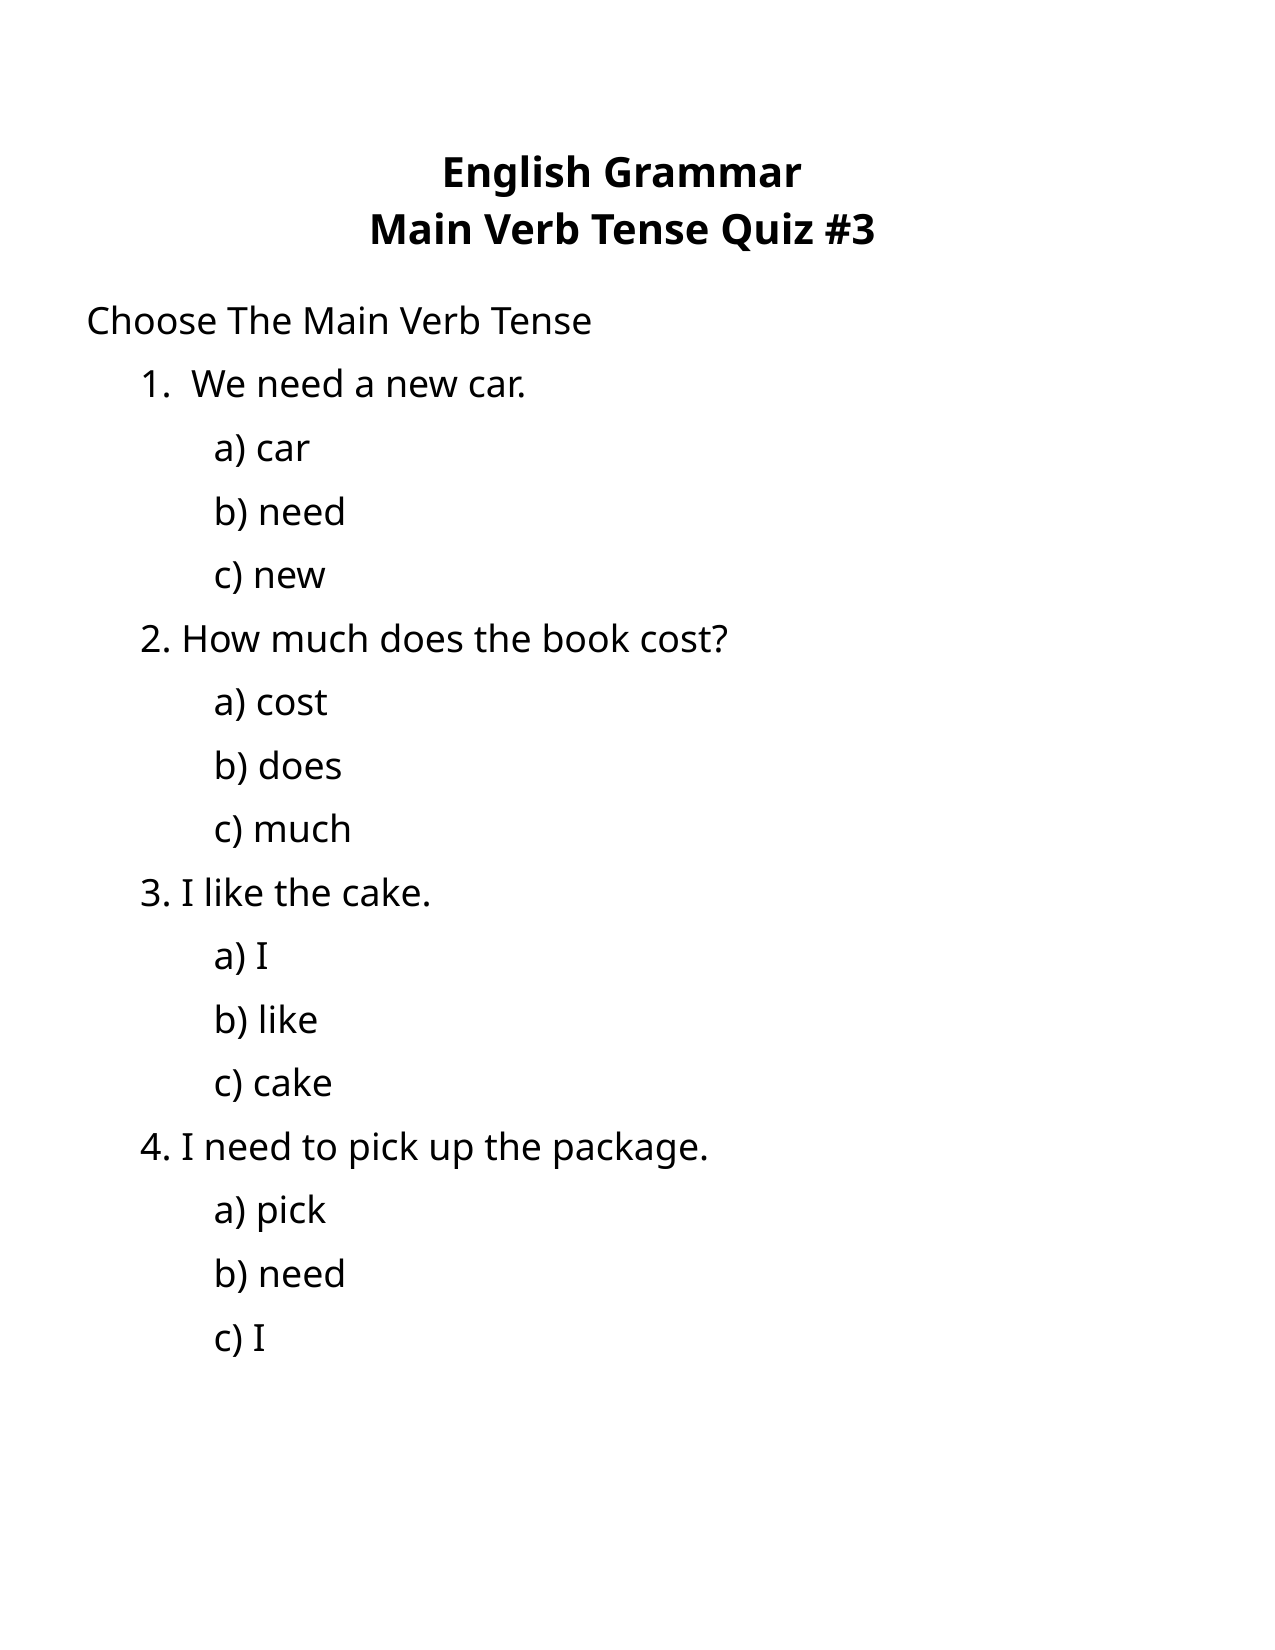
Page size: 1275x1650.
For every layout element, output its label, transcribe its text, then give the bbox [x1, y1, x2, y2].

list We need a new car. [130, 358, 1158, 409]
list I [204, 1311, 1158, 1362]
subtitle Choose The Main Verb Tense [86, 294, 1158, 345]
list car [204, 421, 1158, 472]
subtitle English Grammar Main Verb Tense Quiz #3 [86, 143, 1158, 257]
list How much does the book cost? [130, 612, 1158, 663]
list need [204, 1247, 1158, 1298]
list cake [204, 1057, 1158, 1108]
list does [204, 739, 1158, 790]
list I like the cake. [130, 866, 1158, 917]
list like [204, 993, 1158, 1044]
list I [204, 929, 1158, 981]
list pick [204, 1184, 1158, 1235]
list cost [204, 675, 1158, 726]
list new [204, 548, 1158, 599]
list much [204, 802, 1158, 853]
list I need to pick up the package. [130, 1120, 1158, 1171]
list need [204, 485, 1158, 536]
